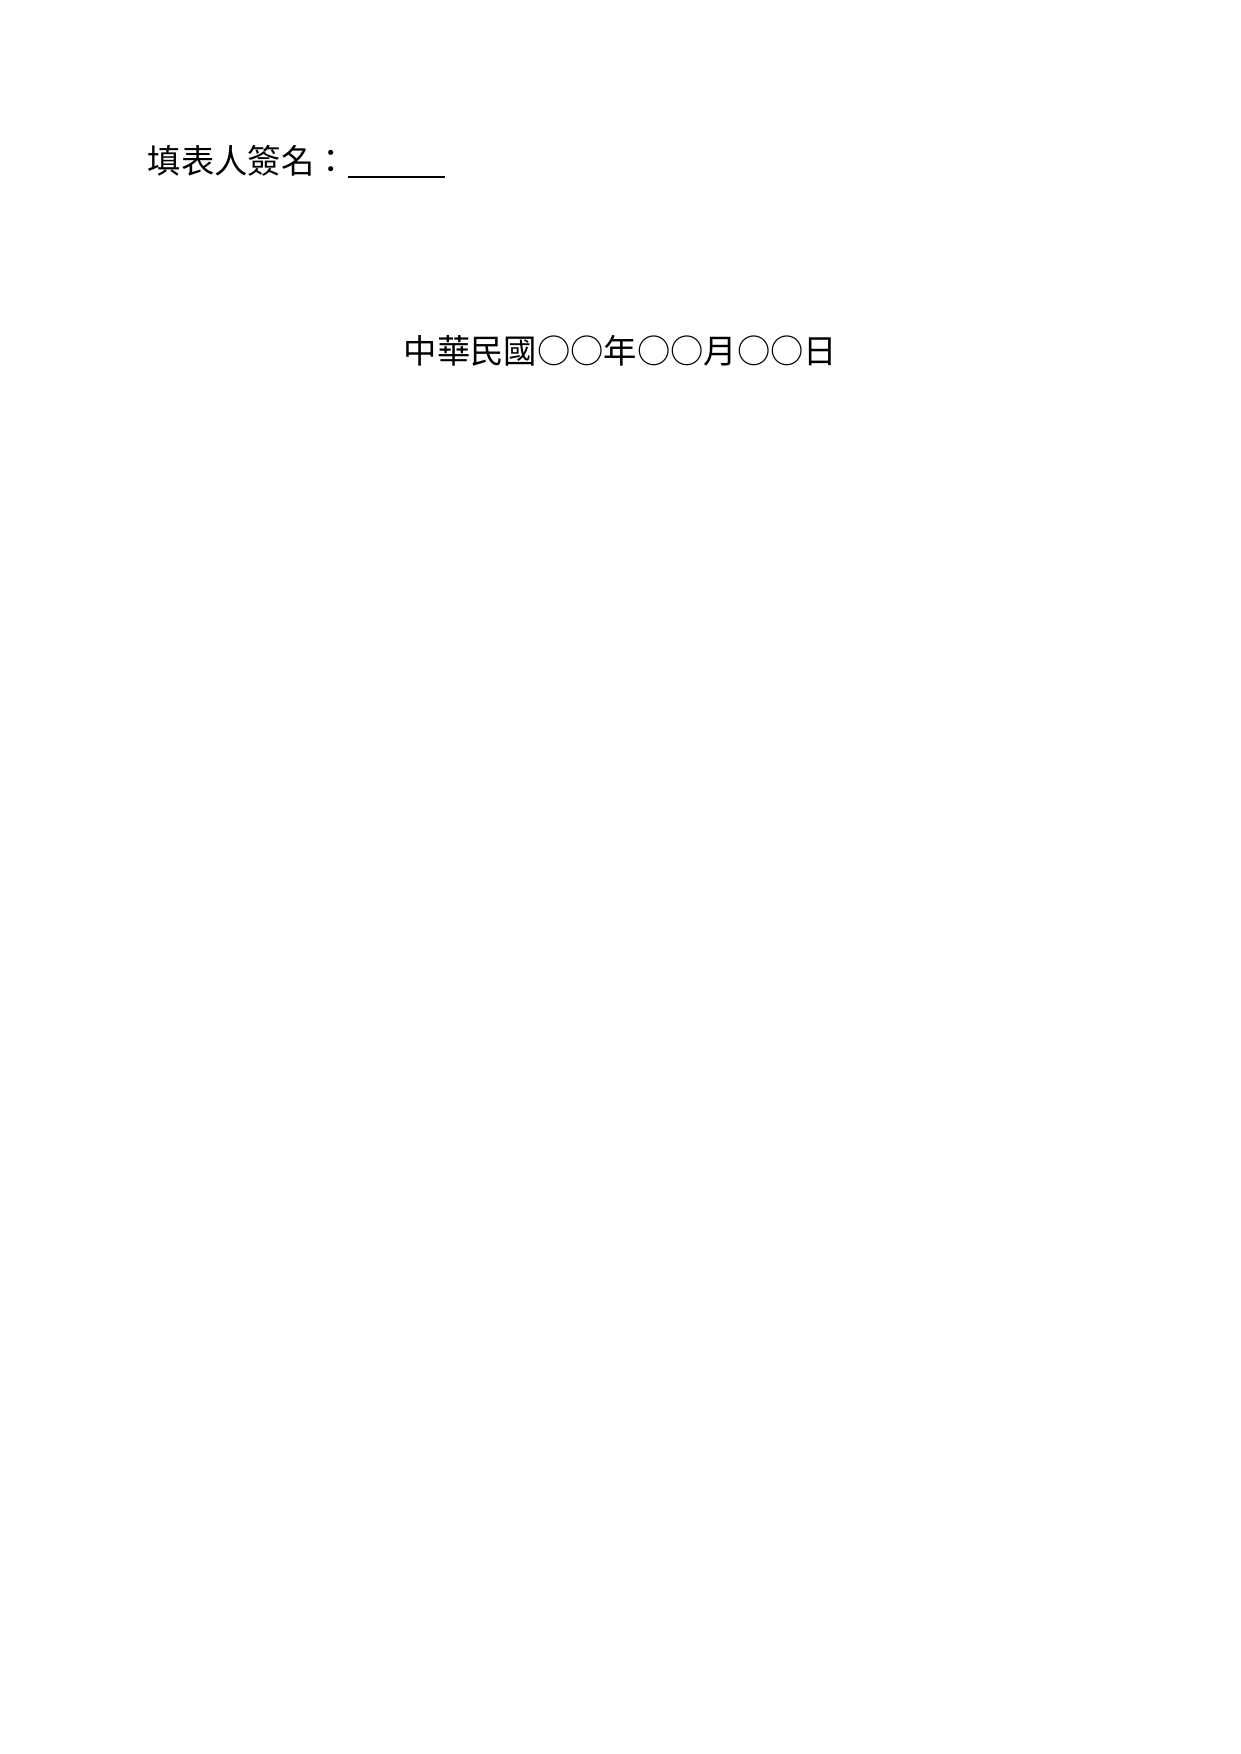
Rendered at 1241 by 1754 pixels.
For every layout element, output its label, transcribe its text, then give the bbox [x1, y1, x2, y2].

text 中華民國○○年○○月○○日 [148, 325, 1093, 373]
text 填表人簽名： [148, 134, 1158, 183]
